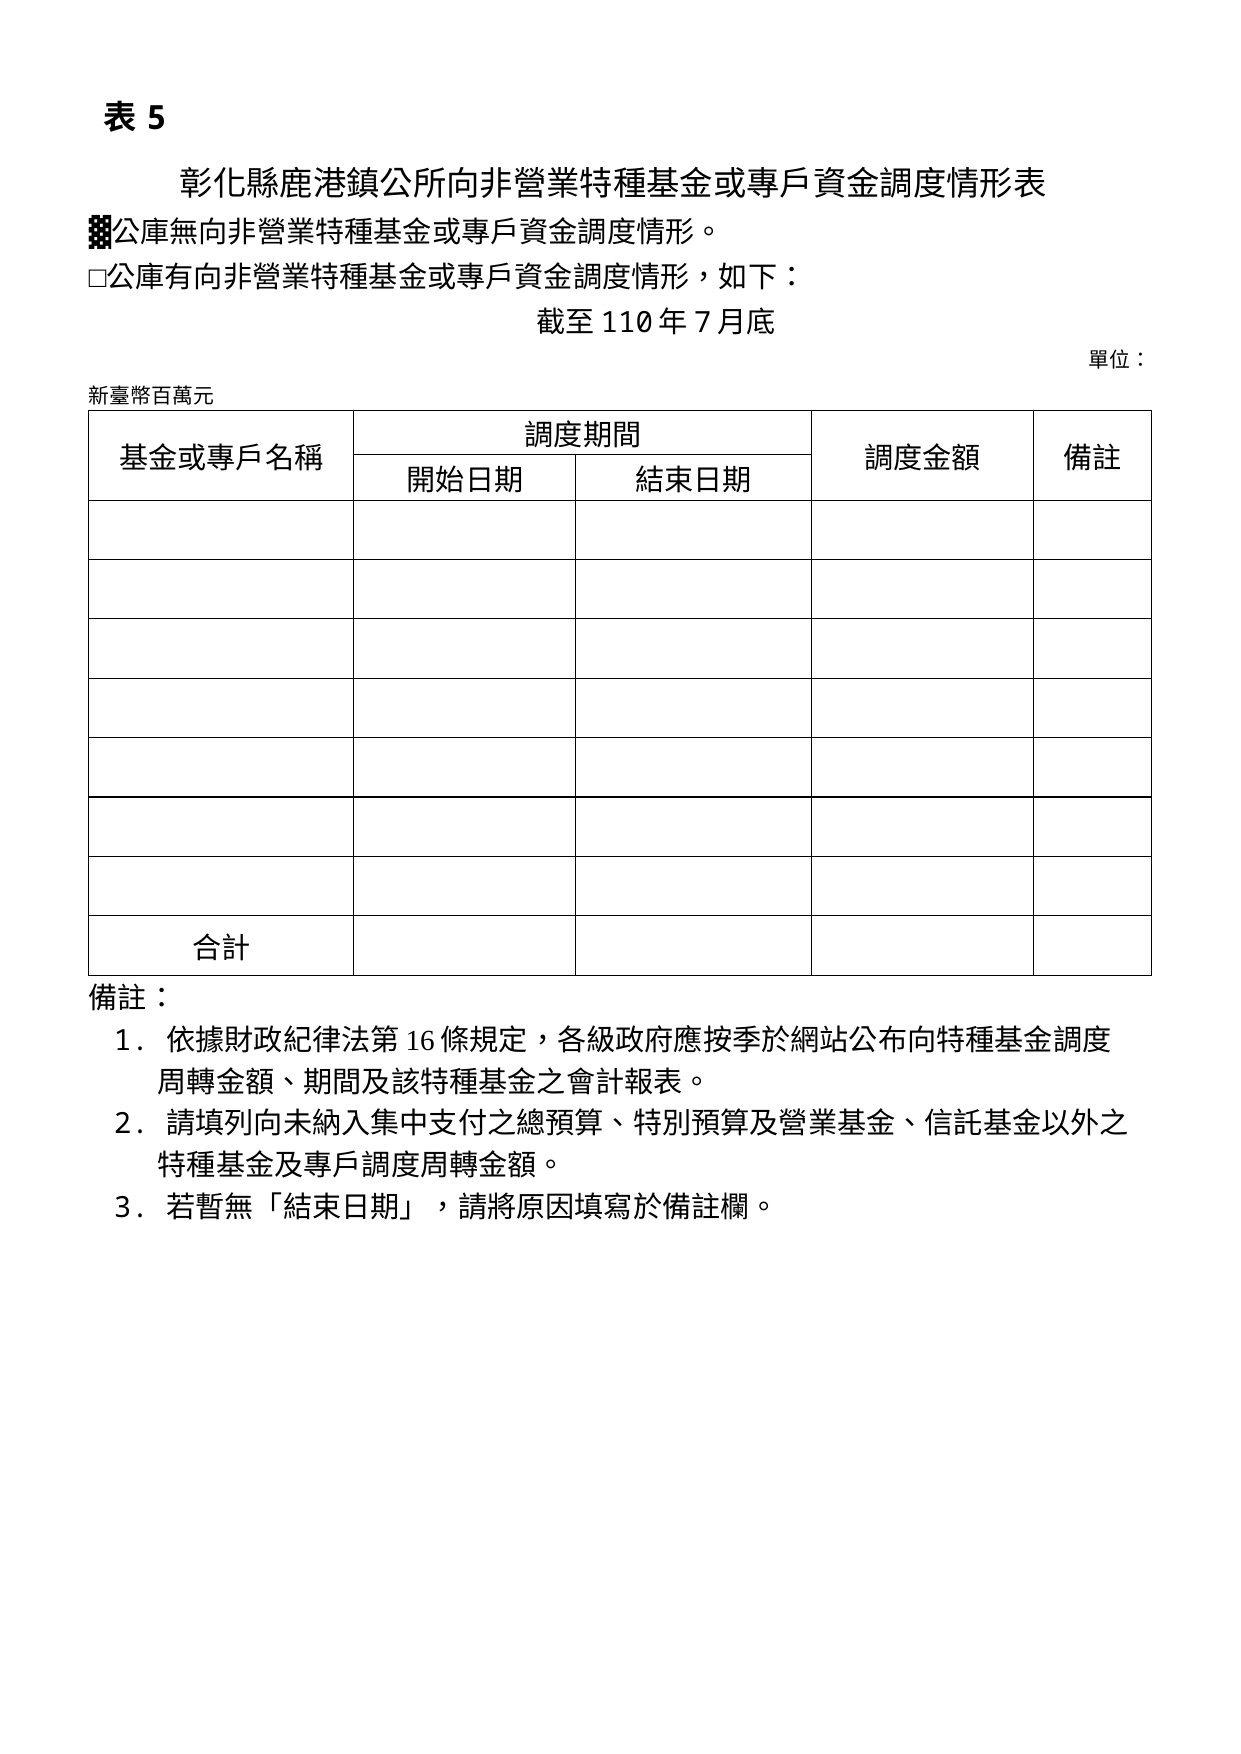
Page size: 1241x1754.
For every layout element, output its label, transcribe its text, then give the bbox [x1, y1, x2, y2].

table_cell [354, 857, 575, 915]
table_cell [812, 501, 1033, 559]
text 1. 依據財政紀律法第16條規定，各級政府應按季於網站公布向特種基金調度周轉金額、期間及該特種基金之會計報表。 [114, 1017, 1137, 1101]
table_cell [576, 916, 811, 974]
table_cell [1034, 619, 1151, 678]
table_cell [1034, 916, 1151, 974]
table_cell [89, 857, 353, 915]
table_cell [576, 857, 811, 915]
table_cell [812, 738, 1033, 796]
table_cell [576, 738, 811, 796]
table_cell [354, 738, 575, 796]
table_cell [812, 679, 1033, 737]
table_cell [1034, 560, 1151, 618]
table_cell [1034, 857, 1151, 915]
table_cell [354, 679, 575, 737]
table_cell [354, 798, 575, 856]
table_cell 合計 [89, 916, 353, 974]
text 截至110年7月底 [89, 304, 1137, 339]
text 3. 若暫無「結束日期」，請將原因填寫於備註欄。 [114, 1184, 1137, 1226]
table_cell [1034, 679, 1151, 737]
table_cell [576, 501, 811, 559]
table_cell 結束日期 [576, 455, 811, 499]
table_cell [812, 916, 1033, 974]
text 彰化縣鹿港鎮公所向非營業特種基金或專戶資金調度情形表 [89, 162, 1137, 204]
table_cell [89, 738, 353, 796]
table_header 基金或專戶名稱 [89, 411, 353, 499]
table_header 備註 [1034, 411, 1151, 499]
table_header 調度金額 [812, 411, 1033, 499]
table_cell [1034, 501, 1151, 559]
table_cell [354, 619, 575, 678]
text 備註： [88, 976, 1137, 1017]
text ▓公庫無向非營業特種基金或專戶資金調度情形。 [89, 214, 1137, 250]
table_cell [576, 619, 811, 678]
table_cell 開始日期 [354, 455, 575, 499]
text 單位：新臺幣百萬元 [89, 339, 1137, 410]
table_cell [354, 560, 575, 618]
table_cell [89, 619, 353, 678]
table_cell [89, 501, 353, 559]
table_cell [1034, 738, 1151, 796]
table_cell [812, 857, 1033, 915]
table_cell [89, 679, 353, 737]
text 2. 請填列向未納入集中支付之總預算、特別預算及營業基金、信託基金以外之特種基金及專戶調度周轉金額。 [114, 1101, 1137, 1184]
table_header 調度期間 [354, 411, 811, 454]
table_cell [812, 560, 1033, 618]
text □公庫有向非營業特種基金或專戶資金調度情形，如下： [89, 259, 1137, 295]
table_cell [576, 798, 811, 856]
table_cell [354, 501, 575, 559]
table_cell [1034, 798, 1151, 856]
table_cell [89, 798, 353, 856]
table_cell [576, 560, 811, 618]
table_cell [354, 916, 575, 974]
table_cell [89, 560, 353, 618]
table_cell [812, 798, 1033, 856]
table_cell [576, 679, 811, 737]
table_cell [812, 619, 1033, 678]
